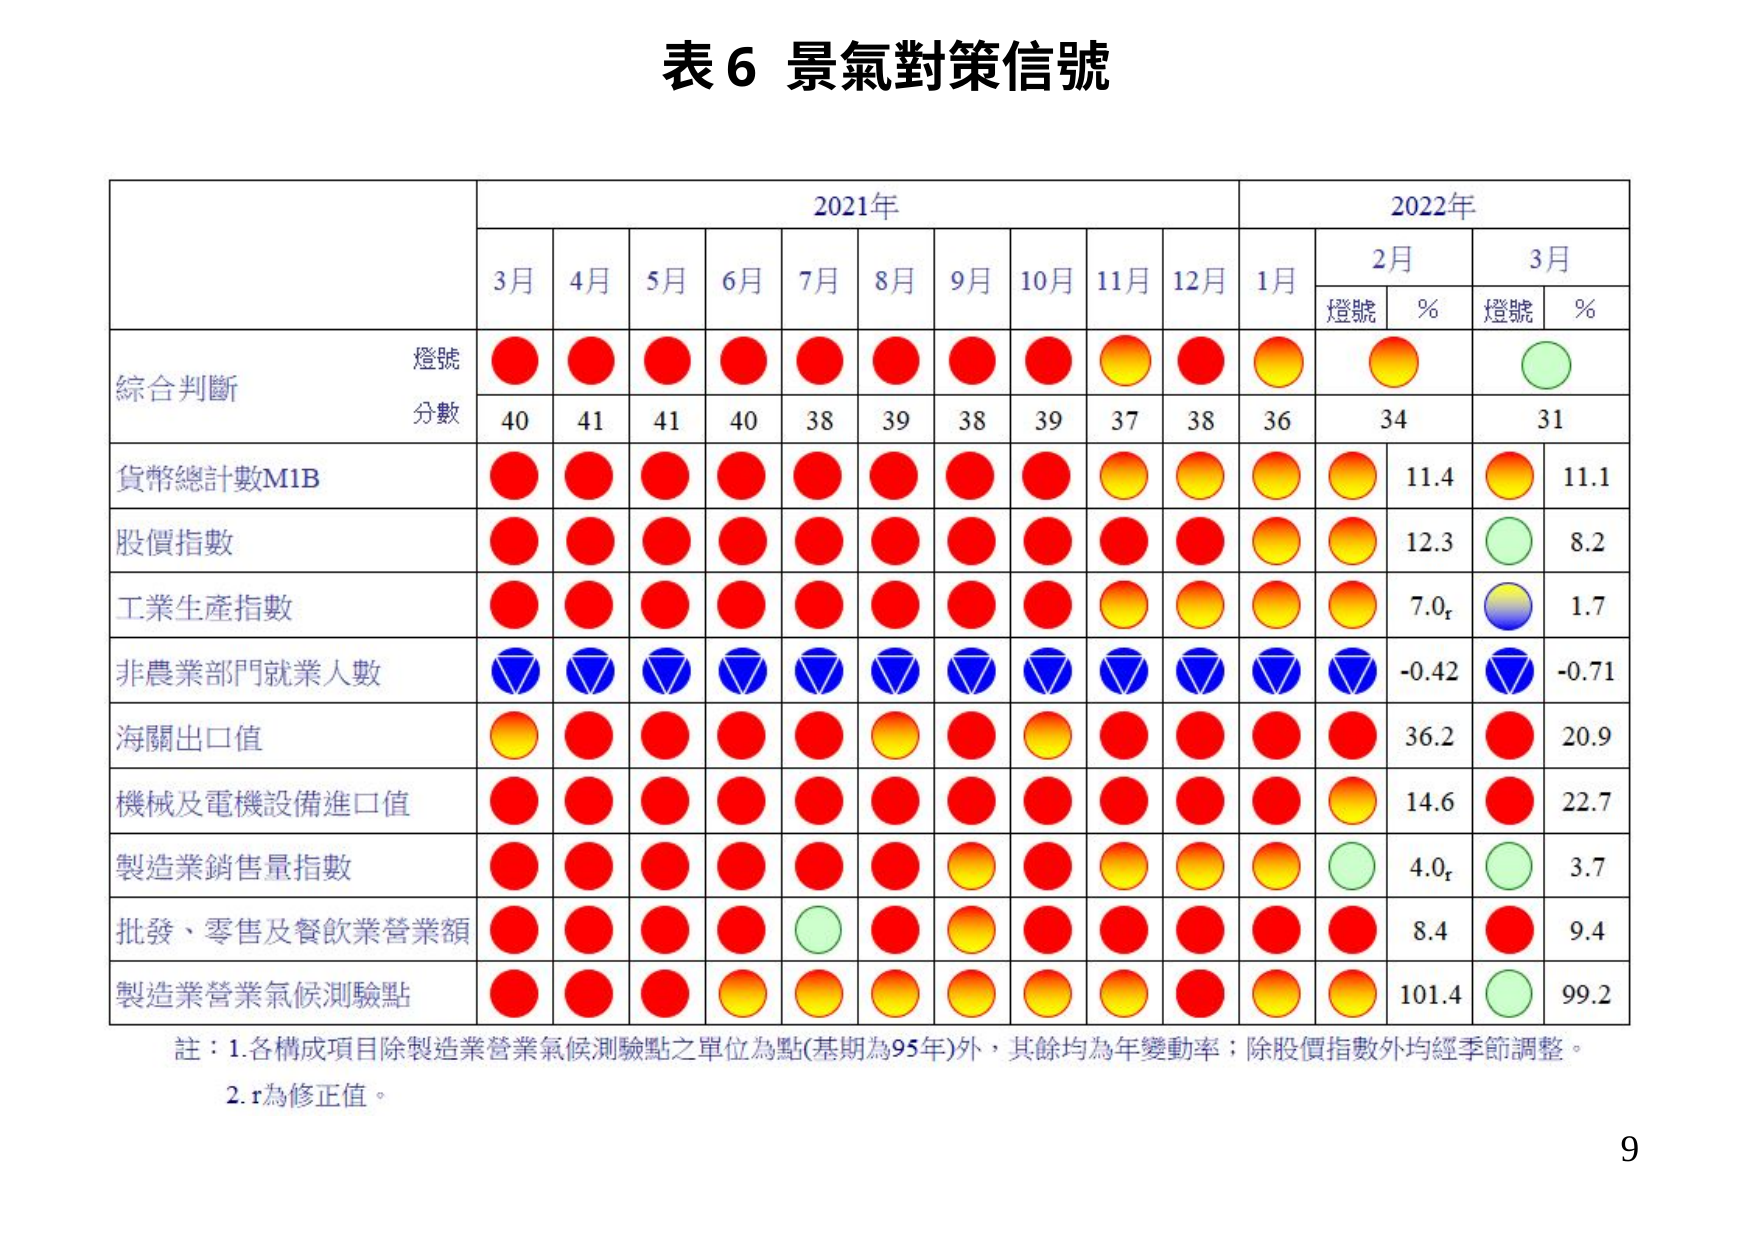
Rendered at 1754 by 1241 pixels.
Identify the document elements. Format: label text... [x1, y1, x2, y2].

text 表6 景氣對策信號 [103, 1, 1639, 113]
picture [103, 172, 1639, 1116]
